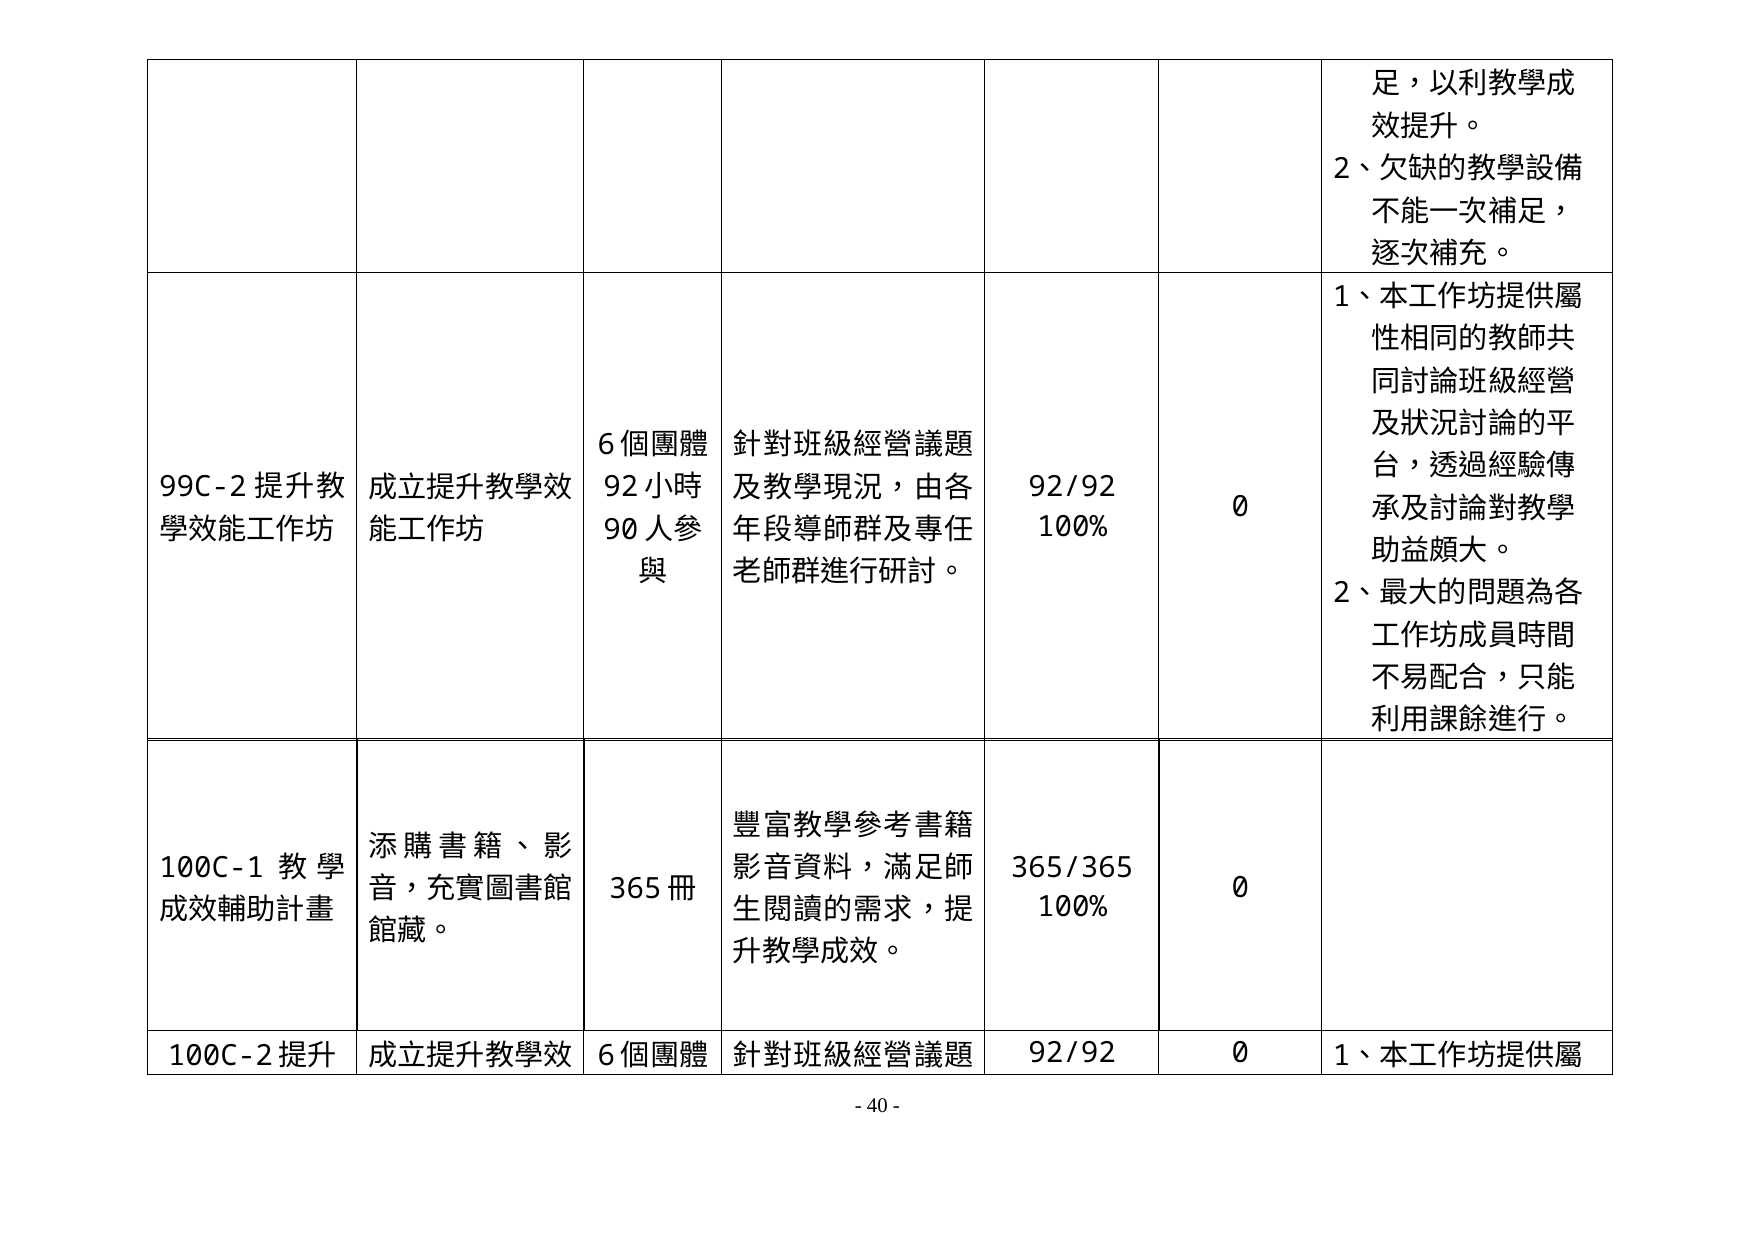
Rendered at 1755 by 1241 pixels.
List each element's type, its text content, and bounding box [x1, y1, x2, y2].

table_cell 365冊 [585, 741, 721, 1030]
table_cell 針對班級經營議題 [722, 1031, 984, 1074]
table_cell 100C-2提升 [148, 1031, 356, 1074]
table_cell [985, 60, 1158, 272]
table_cell [357, 60, 583, 272]
table_cell 針對班級經營議題及教學現況，由各年段導師群及專任老師群進行研討。 [722, 273, 984, 738]
table_cell 6個團體 [584, 1031, 721, 1074]
table_cell 100C-1教學成效輔助計畫 [148, 741, 356, 1030]
table_cell 1、本工作坊提供屬 [1322, 1031, 1612, 1074]
table_cell 99C-2提升教學效能工作坊 [148, 273, 356, 738]
table_cell 0 [1159, 1031, 1321, 1074]
table_cell [1322, 741, 1612, 1030]
table_cell [1159, 60, 1321, 272]
table_cell 足，以利教學成效提升。 2、欠缺的教學設備不能一次補足，逐次補充。 [1322, 60, 1612, 272]
table_cell 92/92 100% [985, 273, 1158, 738]
table_cell [148, 60, 356, 272]
table_cell 0 [1159, 273, 1321, 738]
table_cell 1、本工作坊提供屬性相同的教師共同討論班級經營及狀況討論的平台，透過經驗傳承及討論對教學助益頗大。 2、最大的問題為各工作坊成員時間不易配合，只能利用課餘進行。 [1322, 273, 1612, 738]
table_cell [584, 60, 721, 272]
table_cell 92/92 [985, 1031, 1158, 1074]
table_cell 成立提升教學效 [357, 1031, 583, 1074]
table_cell 0 [1160, 741, 1321, 1030]
table_cell 豐富教學參考書籍影音資料，滿足師生閱讀的需求，提升教學成效。 [722, 741, 984, 1030]
table_cell 添購書籍、影音，充實圖書館館藏。 [358, 741, 583, 1030]
table_cell 成立提升教學效能工作坊 [357, 273, 583, 738]
table_cell 365/365 100% [985, 741, 1158, 1030]
table_cell 6個團體 92小時 90人參與 [584, 273, 721, 738]
table_cell [722, 60, 984, 272]
